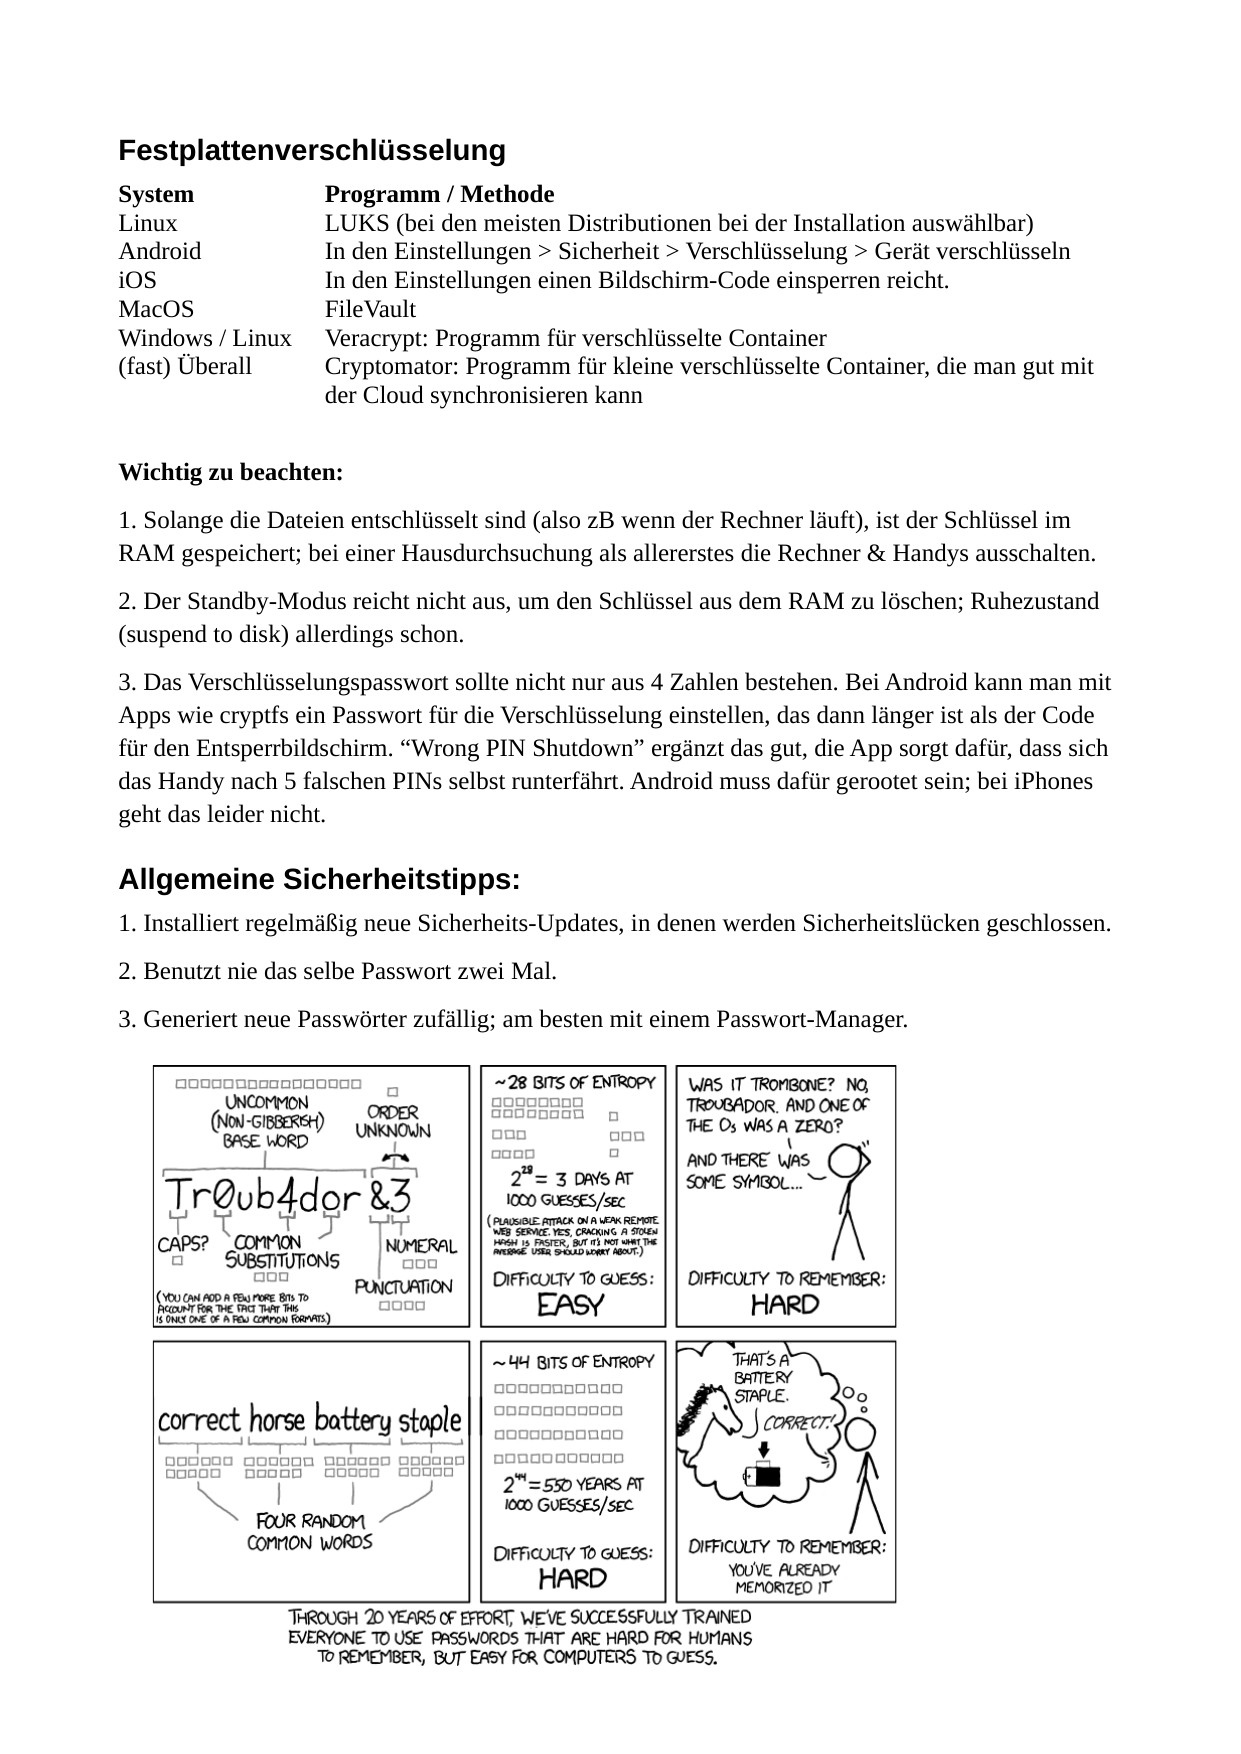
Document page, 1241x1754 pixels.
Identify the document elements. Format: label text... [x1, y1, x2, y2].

text 3. Das Verschlüsselungspasswort sollte nicht nur aus 4 Zahlen bestehen. Bei Android kann man mit Apps wie cryptfs ein Passwort für die Verschlüsselung einstellen, das dann länger ist als der Code für den Entsperrbildschirm. “Wrong PIN Shutdown” ergänzt das gut, die App sorgt dafür, dass sich das Handy nach 5 falschen PINs selbst runterfährt. Android muss dafür gerootet sein; bei iPhones geht das leider nicht. [118, 667, 1122, 828]
table_cell iOS [118, 265, 324, 294]
table_header Programm / Methode [325, 179, 1122, 208]
table_cell MacOS [118, 294, 324, 323]
text 3. Generiert neue Passwörter zufällig; am besten mit einem Passwort-Manager. [118, 1004, 1122, 1033]
table_cell Windows / Linux [118, 323, 324, 351]
table_cell (fast) Überall [118, 351, 324, 409]
text 2. Benutzt nie das selbe Passwort zwei Mal. [118, 956, 1122, 985]
picture [152, 1065, 897, 1670]
subtitle Festplattenverschlüsselung [118, 133, 1122, 166]
table_cell Veracrypt: Programm für verschlüsselte Container [325, 323, 1122, 351]
table_cell Linux [118, 208, 324, 236]
subtitle Allgemeine Sicherheitstipps: [118, 862, 1122, 896]
table_header System [118, 179, 324, 208]
table_cell Android [118, 236, 324, 265]
table_cell Cryptomator: Programm für kleine verschlüsselte Container, die man gut mit der Cloud synchronisieren kann [325, 351, 1122, 409]
table_cell In den Einstellungen > Sicherheit > Verschlüsselung > Gerät verschlüsseln [325, 236, 1122, 265]
text Wichtig zu beachten: [118, 457, 1122, 486]
text 2. Der Standby-Modus reicht nicht aus, um den Schlüssel aus dem RAM zu löschen; Ruhezustand (suspend to disk) allerdings schon. [118, 586, 1122, 648]
table_cell In den Einstellungen einen Bildschirm-Code einsperren reicht. [325, 265, 1122, 294]
text 1. Solange die Dateien entschlüsselt sind (also zB wenn der Rechner läuft), ist der Schlüssel im RAM gespeichert; bei einer Hausdurchsuchung als allererstes die Rechner & Handys ausschalten. [118, 505, 1122, 567]
table_cell LUKS (bei den meisten Distributionen bei der Installation auswählbar) [325, 208, 1122, 236]
table_cell FileVault [325, 294, 1122, 323]
text 1. Installiert regelmäßig neue Sicherheits-Updates, in denen werden Sicherheitslücken geschlossen. [118, 908, 1122, 937]
